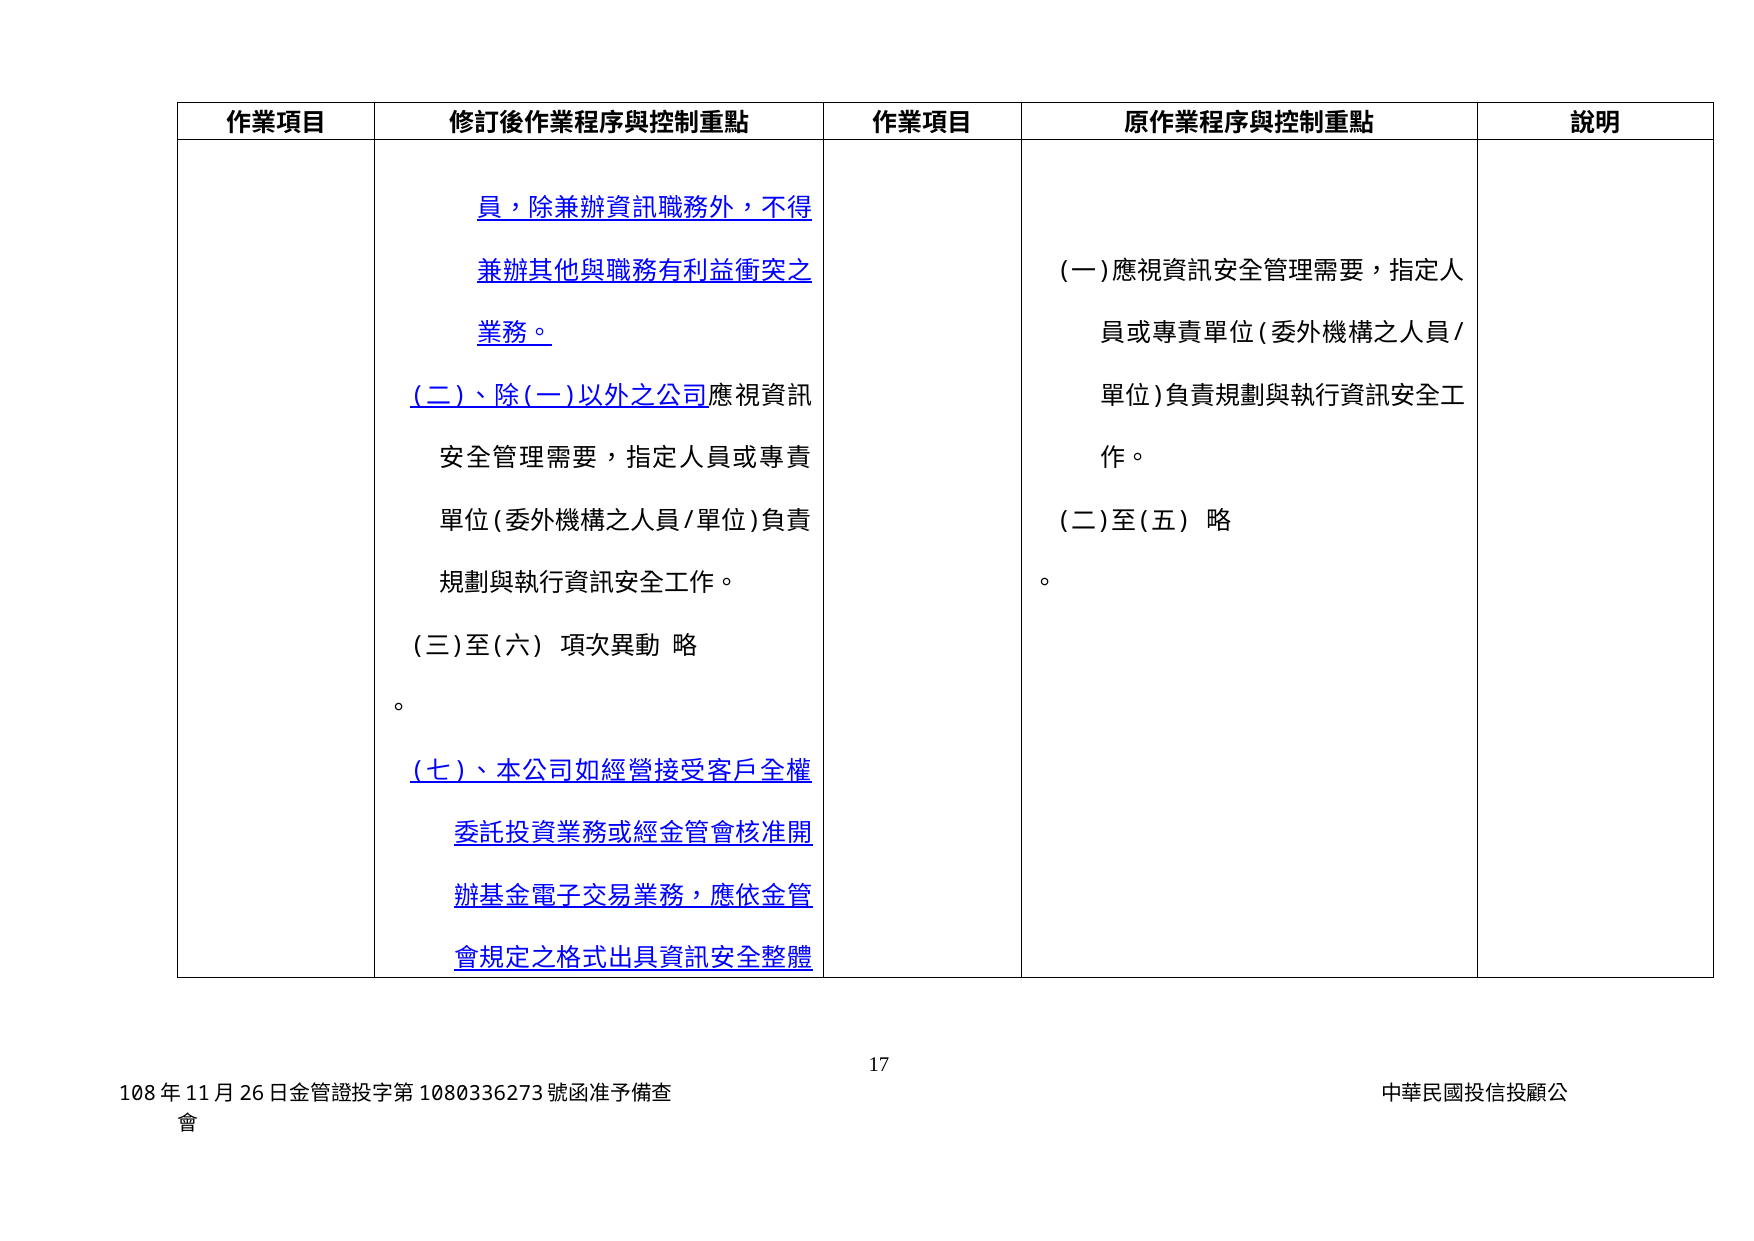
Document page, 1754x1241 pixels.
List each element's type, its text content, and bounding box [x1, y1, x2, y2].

table_header 原作業程序與控制重點 [1022, 103, 1477, 139]
table_header 說明 [1478, 103, 1713, 139]
table_cell [1478, 140, 1713, 977]
table_cell [178, 140, 374, 977]
table_header 作業項目 [178, 103, 374, 139]
table_cell [824, 140, 1021, 977]
table_header 修訂後作業程序與控制重點 [375, 103, 823, 139]
table_cell 員，除兼辦資訊職務外，不得兼辦其他與職務有利益衝突之業務。 (二)、除(一)以外之公司應視資訊安全管理需要，指定人員或專責單位(委外機構之人員/單位)負責規劃與執行資訊安全工作。 (三)至(六) 項次異動 略 。 (七)、本公司如經營接受客戶全權委託投資業務或經金管會核准開辦基金電子交易業務，應依金管會規定之格式出具資訊安全整體 [375, 140, 823, 977]
table_header 作業項目 [824, 103, 1021, 139]
table_cell (一)應視資訊安全管理需要，指定人員或專責單位(委外機構之人員/單位)負責規劃與執行資訊安全工作。 (二)至(五) 略 。 [1022, 140, 1477, 977]
